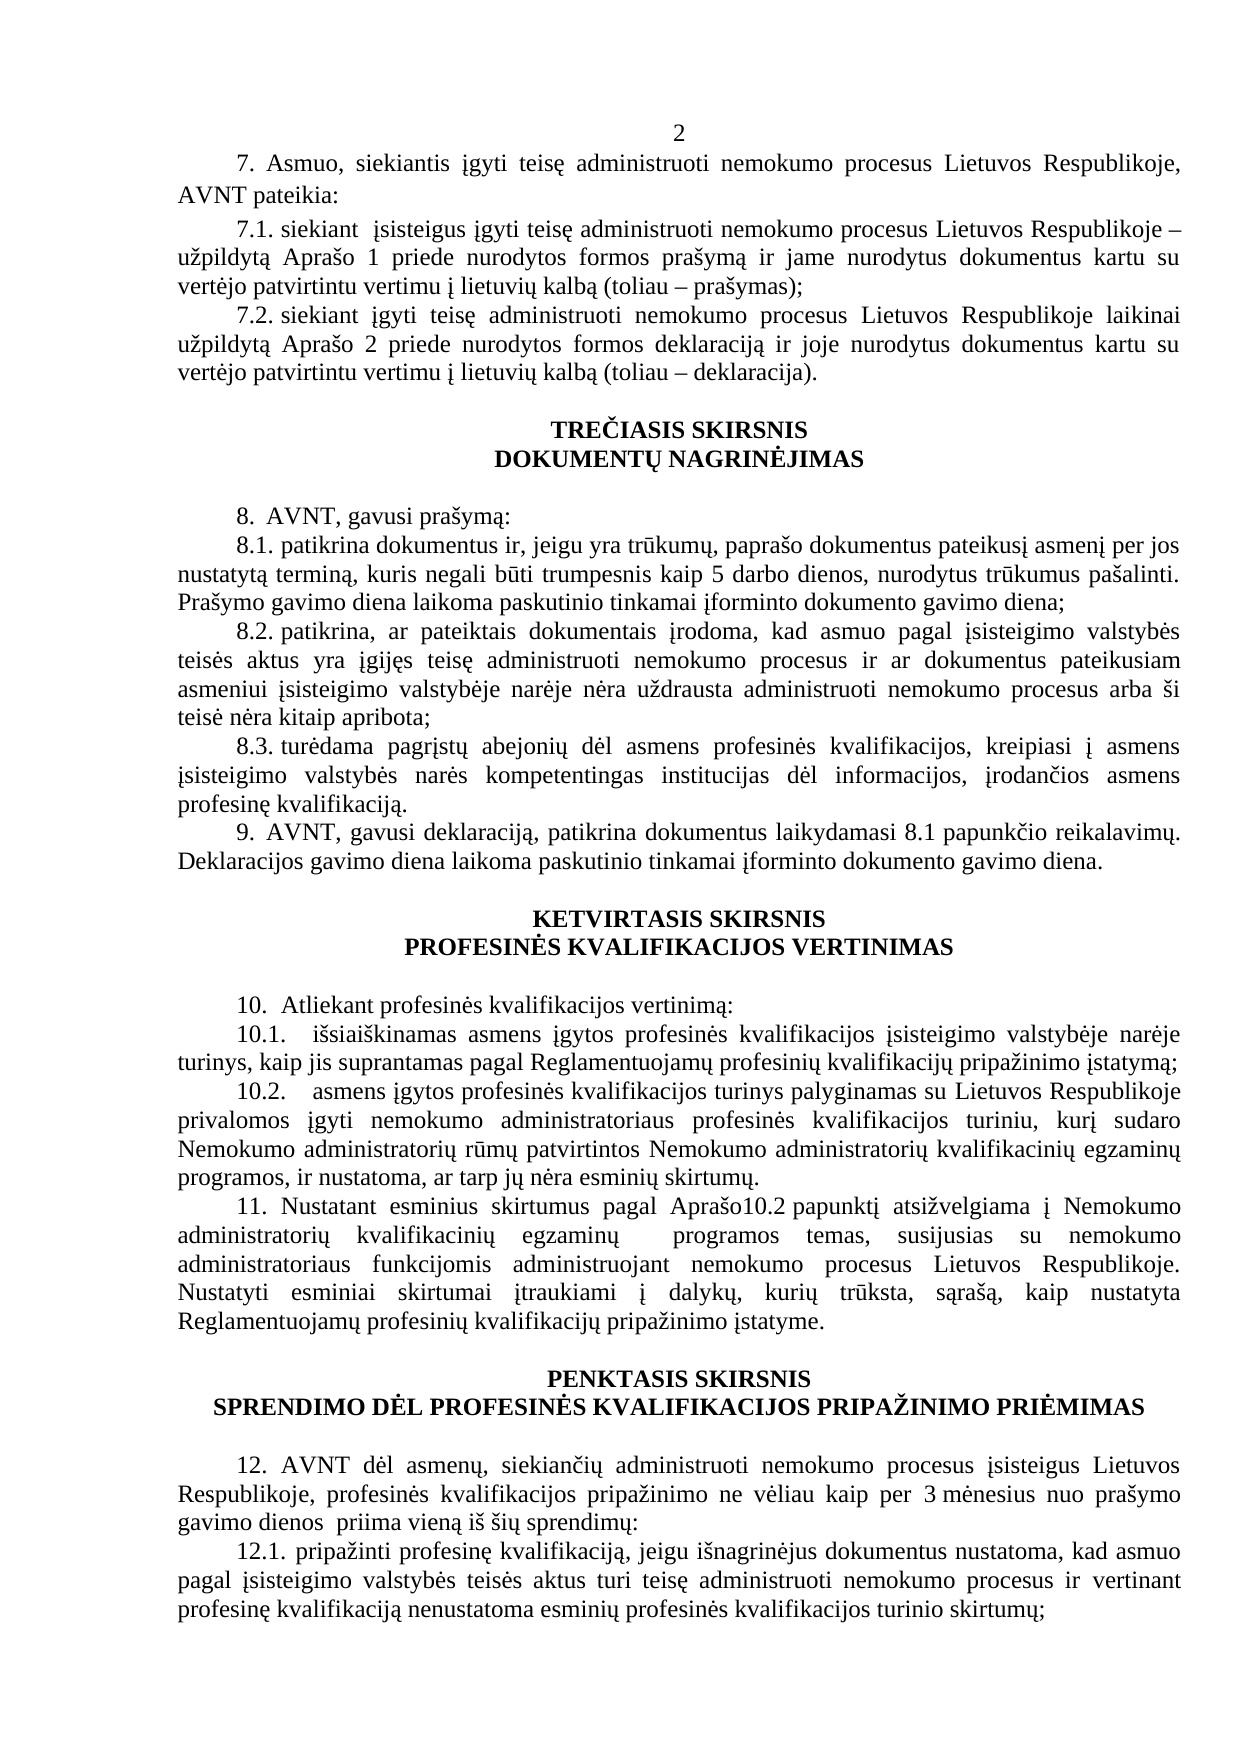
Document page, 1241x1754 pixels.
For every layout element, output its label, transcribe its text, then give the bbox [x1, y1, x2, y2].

text 7.1. siekiant įsisteigus įgyti teisę administruoti nemokumo procesus Lietuvos Respublikoje – užpildytą Aprašo 1 priede nurodytos formos prašymą ir jame nurodytus dokumentus kartu su vertėjo patvirtintu vertimu į lietuvių kalbą (toliau – prašymas); [177, 214, 1181, 300]
text 8.2. patikrina, ar pateiktais dokumentais įrodoma, kad asmuo pagal įsisteigimo valstybės teisės aktus yra įgijęs teisę administruoti nemokumo procesus ir ar dokumentus pateikusiam asmeniui įsisteigimo valstybėje narėje nėra uždrausta administruoti nemokumo procesus arba ši teisė nėra kitaip apribota; [177, 616, 1181, 731]
text 12.1. pripažinti profesinę kvalifikaciją, jeigu išnagrinėjus dokumentus nustatoma, kad asmuo pagal įsisteigimo valstybės teisės aktus turi teisę administruoti nemokumo procesus ir vertinant profesinę kvalifikaciją nenustatoma esminių profesinės kvalifikacijos turinio skirtumų; [177, 1536, 1181, 1622]
text 12. AVNT dėl asmenų, siekiančių administruoti nemokumo procesus įsisteigus Lietuvos Respublikoje, profesinės kvalifikacijos pripažinimo ne vėliau kaip per 3 mėnesius nuo prašymo gavimo dienos priima vieną iš šių sprendimų: [177, 1450, 1181, 1536]
text 9. AVNT, gavusi deklaraciją, patikrina dokumentus laikydamasi 8.1 papunkčio reikalavimų. Deklaracijos gavimo diena laikoma paskutinio tinkamai įforminto dokumento gavimo diena. [177, 817, 1181, 875]
text 8. AVNT, gavusi prašymą: [236, 501, 1181, 530]
text 8.1. patikrina dokumentus ir, jeigu yra trūkumų, paprašo dokumentus pateikusį asmenį per jos nustatytą terminą, kuris negali būti trumpesnis kaip 5 darbo dienos, nurodytus trūkumus pašalinti. Prašymo gavimo diena laikoma paskutinio tinkamai įforminto dokumento gavimo diena; [177, 530, 1181, 616]
text 7. Asmuo, siekiantis įgyti teisę administruoti nemokumo procesus Lietuvos Respublikoje, AVNT pateikia: [177, 148, 1181, 209]
text PROFESINĖS KVALIFIKACIJOS VERTINIMAS [177, 932, 1181, 961]
text 7.2. siekiant įgyti teisę administruoti nemokumo procesus Lietuvos Respublikoje laikinai užpildytą Aprašo 2 priede nurodytos formos deklaraciją ir joje nurodytus dokumentus kartu su vertėjo patvirtintu vertimu į lietuvių kalbą (toliau – deklaracija). [177, 300, 1181, 386]
text 11. Nustatant esminius skirtumus pagal Aprašo10.2 papunktį atsižvelgiama į Nemokumo administratorių kvalifikacinių egzaminų programos temas, susijusias su nemokumo administratoriaus funkcijomis administruojant nemokumo procesus Lietuvos Respublikoje. Nustatyti esminiai skirtumai įtraukiami į dalykų, kurių trūksta, sąrašą, kaip nustatyta Reglamentuojamų profesinių kvalifikacijų pripažinimo įstatyme. [177, 1191, 1181, 1335]
text TREČIASIS SKIRSNIS [177, 415, 1181, 444]
text 10.1. išsiaiškinamas asmens įgytos profesinės kvalifikacijos įsisteigimo valstybėje narėje turinys, kaip jis suprantamas pagal Reglamentuojamų profesinių kvalifikacijų pripažinimo įstatymą; [177, 1019, 1181, 1076]
text DOKUMENTŲ NAGRINĖJIMAS [177, 444, 1181, 472]
text 10. Atliekant profesinės kvalifikacijos vertinimą: [236, 990, 1181, 1019]
text 10.2. asmens įgytos profesinės kvalifikacijos turinys palyginamas su Lietuvos Respublikoje privalomos įgyti nemokumo administratoriaus profesinės kvalifikacijos turiniu, kurį sudaro Nemokumo administratorių rūmų patvirtintos Nemokumo administratorių kvalifikacinių egzaminų programos, ir nustatoma, ar tarp jų nėra esminių skirtumų. [177, 1076, 1181, 1191]
text 8.3. turėdama pagrįstų abejonių dėl asmens profesinės kvalifikacijos, kreipiasi į asmens įsisteigimo valstybės narės kompetentingas institucijas dėl informacijos, įrodančios asmens profesinę kvalifikaciją. [177, 731, 1181, 817]
text PENKTASIS SKIRSNIS [177, 1364, 1181, 1392]
text SPRENDIMO DĖL PROFESINĖS KVALIFIKACIJOS PRIPAŽINIMO PRIĖMIMAS [177, 1392, 1181, 1421]
text KETVIRTASIS SKIRSNIS [177, 904, 1181, 932]
